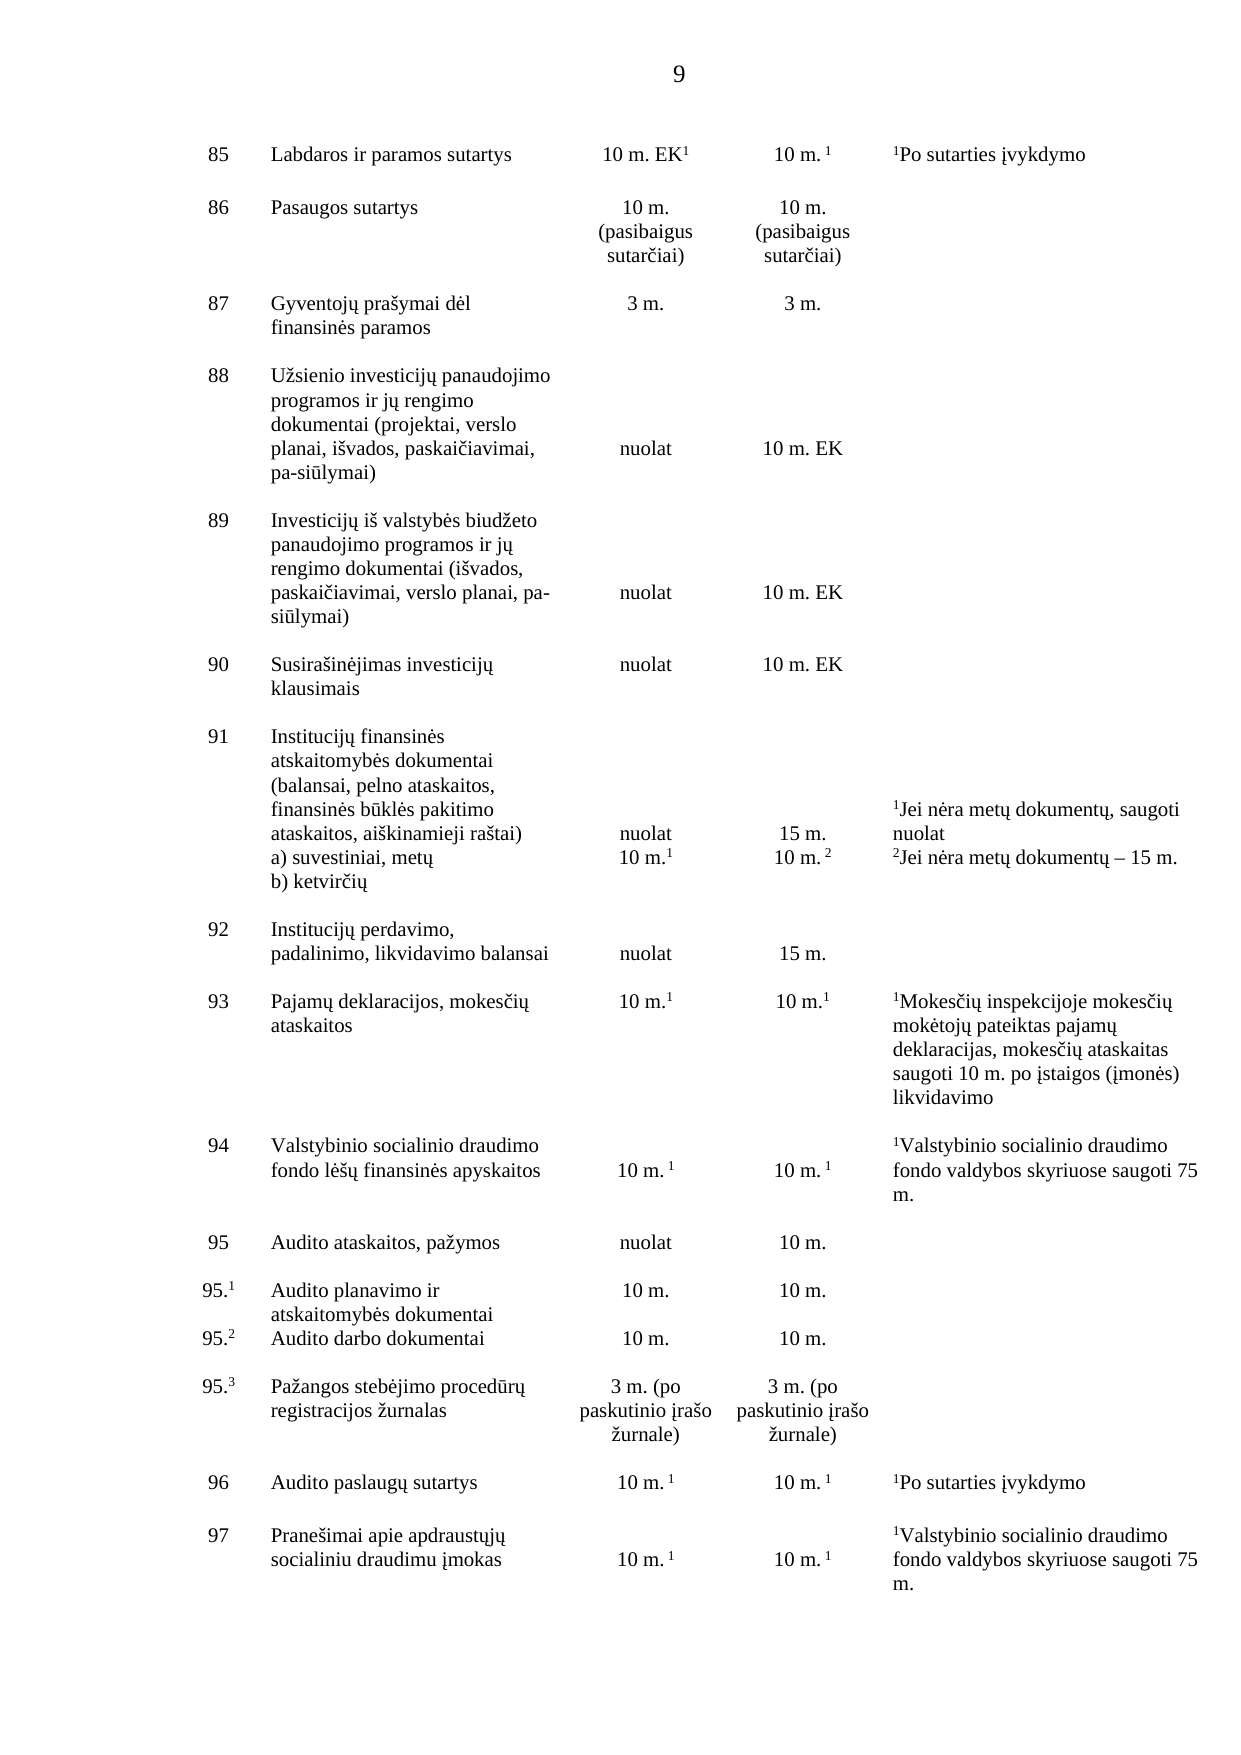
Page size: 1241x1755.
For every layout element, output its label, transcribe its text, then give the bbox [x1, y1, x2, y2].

table_cell 94 [177, 1134, 259, 1206]
table_cell [724, 628, 881, 652]
table_cell 95.2 [177, 1326, 259, 1350]
table_cell [177, 1350, 259, 1374]
table_cell [724, 1254, 881, 1278]
table_cell [881, 1230, 1211, 1254]
table_cell nuolat [568, 917, 724, 965]
table_cell 10 m. 1 [724, 142, 881, 171]
table_cell 97 [177, 1523, 259, 1595]
table_cell 87 [177, 291, 259, 339]
table_cell [881, 1374, 1211, 1446]
table_cell [1211, 364, 1219, 484]
table_cell Pasaugos sutartys [260, 195, 567, 267]
table_cell [177, 1254, 259, 1278]
table_cell [260, 1446, 567, 1470]
table_cell [1211, 1350, 1219, 1374]
table_cell 3 m. (po paskutinio įrašo žurnale) [568, 1374, 724, 1446]
table_cell [1211, 989, 1219, 1109]
table_cell [260, 700, 567, 724]
table_cell [260, 118, 567, 142]
table_cell [260, 484, 567, 508]
table_cell [568, 700, 724, 724]
table_cell [177, 1446, 259, 1470]
table_cell [568, 339, 724, 363]
table_cell nuolat [568, 652, 724, 700]
table_cell 10 m. 1 [568, 1523, 724, 1595]
table_cell [568, 1595, 724, 1619]
table_cell [568, 1109, 724, 1133]
table_cell [260, 1206, 567, 1230]
table_cell [260, 965, 567, 989]
table_cell Audito planavimo ir atskaitomybės dokumentai [260, 1278, 567, 1326]
table_cell 1Valstybinio socialinio draudimo fondo valdybos skyriuose saugoti 75 m. [881, 1134, 1211, 1206]
table_cell 10 m. 1 [724, 1134, 881, 1206]
table_cell [724, 1499, 881, 1523]
table_cell [177, 1109, 259, 1133]
table_cell [1211, 1134, 1219, 1206]
table_cell [568, 1254, 724, 1278]
table_cell [1211, 1446, 1219, 1470]
table_cell [177, 628, 259, 652]
table_cell 96 [177, 1470, 259, 1499]
table_cell [1211, 508, 1219, 628]
table_cell 10 m.1 [568, 989, 724, 1109]
table_cell [724, 267, 881, 291]
table_cell 10 m. [724, 1230, 881, 1254]
table_cell [1211, 1470, 1219, 1499]
table_cell [724, 1595, 881, 1619]
table_cell [881, 195, 1211, 267]
table_cell 10 m. EK [724, 508, 881, 628]
table_cell Gyventojų prašymai dėl finansinės paramos [260, 291, 567, 339]
table_cell [568, 171, 724, 195]
table_cell [881, 364, 1211, 484]
table_cell 88 [177, 364, 259, 484]
table_cell 1Mokesčių inspekcijoje mokesčių mokėtojų pateiktas pajamų deklaracijas, mokesčių ataskaitas saugoti 10 m. po įstaigos (įmonės) likvidavimo [881, 989, 1211, 1109]
table_cell [177, 171, 259, 195]
table_cell [881, 893, 1211, 917]
table_cell [568, 1206, 724, 1230]
table_cell [881, 291, 1211, 339]
table_cell [1211, 1230, 1219, 1254]
table_cell [724, 339, 881, 363]
table_cell 3 m. (po paskutinio įrašo žurnale) [724, 1374, 881, 1446]
table_cell [568, 484, 724, 508]
table_cell Audito ataskaitos, pažymos [260, 1230, 567, 1254]
table_cell [1211, 1499, 1219, 1523]
table_cell [177, 339, 259, 363]
table_cell 3 m. [724, 291, 881, 339]
table_cell [177, 893, 259, 917]
table_cell [568, 893, 724, 917]
table_cell [260, 267, 567, 291]
table_cell [568, 1499, 724, 1523]
table_cell [724, 118, 881, 142]
table_cell [724, 965, 881, 989]
table_cell [881, 508, 1211, 628]
table_cell 10 m. 1 [568, 1134, 724, 1206]
table_cell [177, 965, 259, 989]
table_cell 15 m. 10 m. 2 [724, 724, 881, 893]
table_cell [1211, 484, 1219, 508]
table_cell [260, 171, 567, 195]
table_cell [881, 1278, 1211, 1326]
table_cell [881, 484, 1211, 508]
table_cell [724, 1446, 881, 1470]
table_cell 10 m. [724, 1326, 881, 1350]
table_cell [724, 1350, 881, 1374]
table_cell Labdaros ir paramos sutartys [260, 142, 567, 171]
table_cell [1211, 142, 1219, 171]
table_cell [1211, 965, 1219, 989]
table_cell [1211, 917, 1219, 965]
table_cell Audito paslaugų sutartys [260, 1470, 567, 1499]
table_cell [881, 1206, 1211, 1230]
table_cell 15 m. [724, 917, 881, 965]
table_cell [177, 484, 259, 508]
table_cell [177, 1595, 259, 1619]
table_cell [881, 1446, 1211, 1470]
table_cell [260, 1350, 567, 1374]
table_cell [1211, 1206, 1219, 1230]
table_cell 95.1 [177, 1278, 259, 1326]
table_cell [260, 1109, 567, 1133]
table_cell 10 m. [724, 1278, 881, 1326]
table_cell Užsienio investicijų panaudojimo programos ir jų rengimo dokumentai (projektai, verslo planai, išvados, paskaičiavimai, pa-siūlymai) [260, 364, 567, 484]
table_cell [724, 893, 881, 917]
table_cell 10 m. EK [724, 364, 881, 484]
table_cell 1Po sutarties įvykdymo [881, 1470, 1211, 1499]
table_cell Institucijų finansinės atskaitomybės dokumentai (balansai, pelno ataskaitos, finansinės būklės pakitimo ataskaitos, aiškinamieji raštai) a) suvestiniai, metų b) ketvirčių [260, 724, 567, 893]
table_cell [881, 652, 1211, 700]
table_cell [1211, 118, 1219, 142]
table_cell [724, 171, 881, 195]
table_cell Investicijų iš valstybės biudžeto panaudojimo programos ir jų rengimo dokumentai (išvados, paskaičiavimai, verslo planai, pa-siūlymai) [260, 508, 567, 628]
table_cell [881, 1254, 1211, 1278]
table_cell Valstybinio socialinio draudimo fondo lėšų finansinės apyskaitos [260, 1134, 567, 1206]
table_cell 10 m. [568, 1326, 724, 1350]
table_cell 10 m. EK1 [568, 142, 724, 171]
table_cell [1211, 195, 1219, 267]
table_cell [568, 1350, 724, 1374]
table_cell [1211, 652, 1219, 700]
table_cell [881, 118, 1211, 142]
table_cell 10 m.1 [724, 989, 881, 1109]
table_cell 1Po sutarties įvykdymo [881, 142, 1211, 171]
table_cell [1211, 628, 1219, 652]
table_cell [881, 1109, 1211, 1133]
table_cell [568, 118, 724, 142]
table_cell nuolat 10 m.1 [568, 724, 724, 893]
table_cell Pažangos stebėjimo procedūrų registracijos žurnalas [260, 1374, 567, 1446]
table_cell [881, 339, 1211, 363]
table_cell [724, 484, 881, 508]
table_cell [260, 893, 567, 917]
table_cell [260, 1499, 567, 1523]
table_cell 93 [177, 989, 259, 1109]
table_cell [881, 267, 1211, 291]
table_cell 10 m. (pasibaigus sutarčiai) [568, 195, 724, 267]
table_cell [1211, 1374, 1219, 1446]
table_cell 10 m. (pasibaigus sutarčiai) [724, 195, 881, 267]
table_cell 10 m. 1 [568, 1470, 724, 1499]
table_cell 89 [177, 508, 259, 628]
table_cell [1211, 1278, 1219, 1326]
table_cell [568, 267, 724, 291]
table_cell 85 [177, 142, 259, 171]
table_cell [881, 1595, 1211, 1619]
table_cell Audito darbo dokumentai [260, 1326, 567, 1350]
table_cell [177, 118, 259, 142]
table_cell 91 [177, 724, 259, 893]
table_cell [177, 267, 259, 291]
table_cell [177, 700, 259, 724]
table_cell [1211, 724, 1219, 893]
table_cell 10 m. 1 [724, 1470, 881, 1499]
table_cell 1Valstybinio socialinio draudimo fondo valdybos skyriuose saugoti 75 m. [881, 1523, 1211, 1595]
table_cell [881, 1350, 1211, 1374]
table_cell [177, 1206, 259, 1230]
table_cell [1211, 171, 1219, 195]
table_cell [568, 628, 724, 652]
table_cell 10 m. EK [724, 652, 881, 700]
table_cell Institucijų perdavimo, padalinimo, likvidavimo balansai [260, 917, 567, 965]
table_cell 92 [177, 917, 259, 965]
table_cell [260, 1254, 567, 1278]
table_cell [881, 917, 1211, 965]
table_cell [881, 171, 1211, 195]
table_cell 10 m. 1 [724, 1523, 881, 1595]
table_cell nuolat [568, 364, 724, 484]
table_cell [881, 1499, 1211, 1523]
table_cell 95 [177, 1230, 259, 1254]
table_cell [1211, 1109, 1219, 1133]
table_cell [568, 965, 724, 989]
table_cell [1211, 1326, 1219, 1350]
table_cell 95.3 [177, 1374, 259, 1446]
table_cell [881, 628, 1211, 652]
table_cell Susirašinėjimas investicijų klausimais [260, 652, 567, 700]
table_cell [1211, 1254, 1219, 1278]
table_cell [1211, 291, 1219, 339]
table_cell [260, 1595, 567, 1619]
table_cell [1211, 339, 1219, 363]
table_cell 1Jei nėra metų dokumentų, saugoti nuolat 2Jei nėra metų dokumentų – 15 m. [881, 724, 1211, 893]
table_cell 10 m. [568, 1278, 724, 1326]
table_cell 86 [177, 195, 259, 267]
table_cell 3 m. [568, 291, 724, 339]
table_cell [568, 1446, 724, 1470]
table_cell [1211, 1523, 1219, 1595]
table_cell 90 [177, 652, 259, 700]
table_cell Pranešimai apie apdraustųjų socialiniu draudimu įmokas [260, 1523, 567, 1595]
table_cell nuolat [568, 1230, 724, 1254]
table_cell [1211, 1595, 1219, 1619]
table_cell [881, 965, 1211, 989]
table_cell [724, 1206, 881, 1230]
table_cell [177, 1499, 259, 1523]
table_cell [724, 1109, 881, 1133]
table_cell [881, 1326, 1211, 1350]
table_cell [260, 628, 567, 652]
table_cell [724, 700, 881, 724]
table_cell [1211, 893, 1219, 917]
table_cell Pajamų deklaracijos, mokesčių ataskaitos [260, 989, 567, 1109]
table_cell [1211, 267, 1219, 291]
table_cell [1211, 700, 1219, 724]
table_cell nuolat [568, 508, 724, 628]
table_cell [881, 700, 1211, 724]
table_cell [260, 339, 567, 363]
